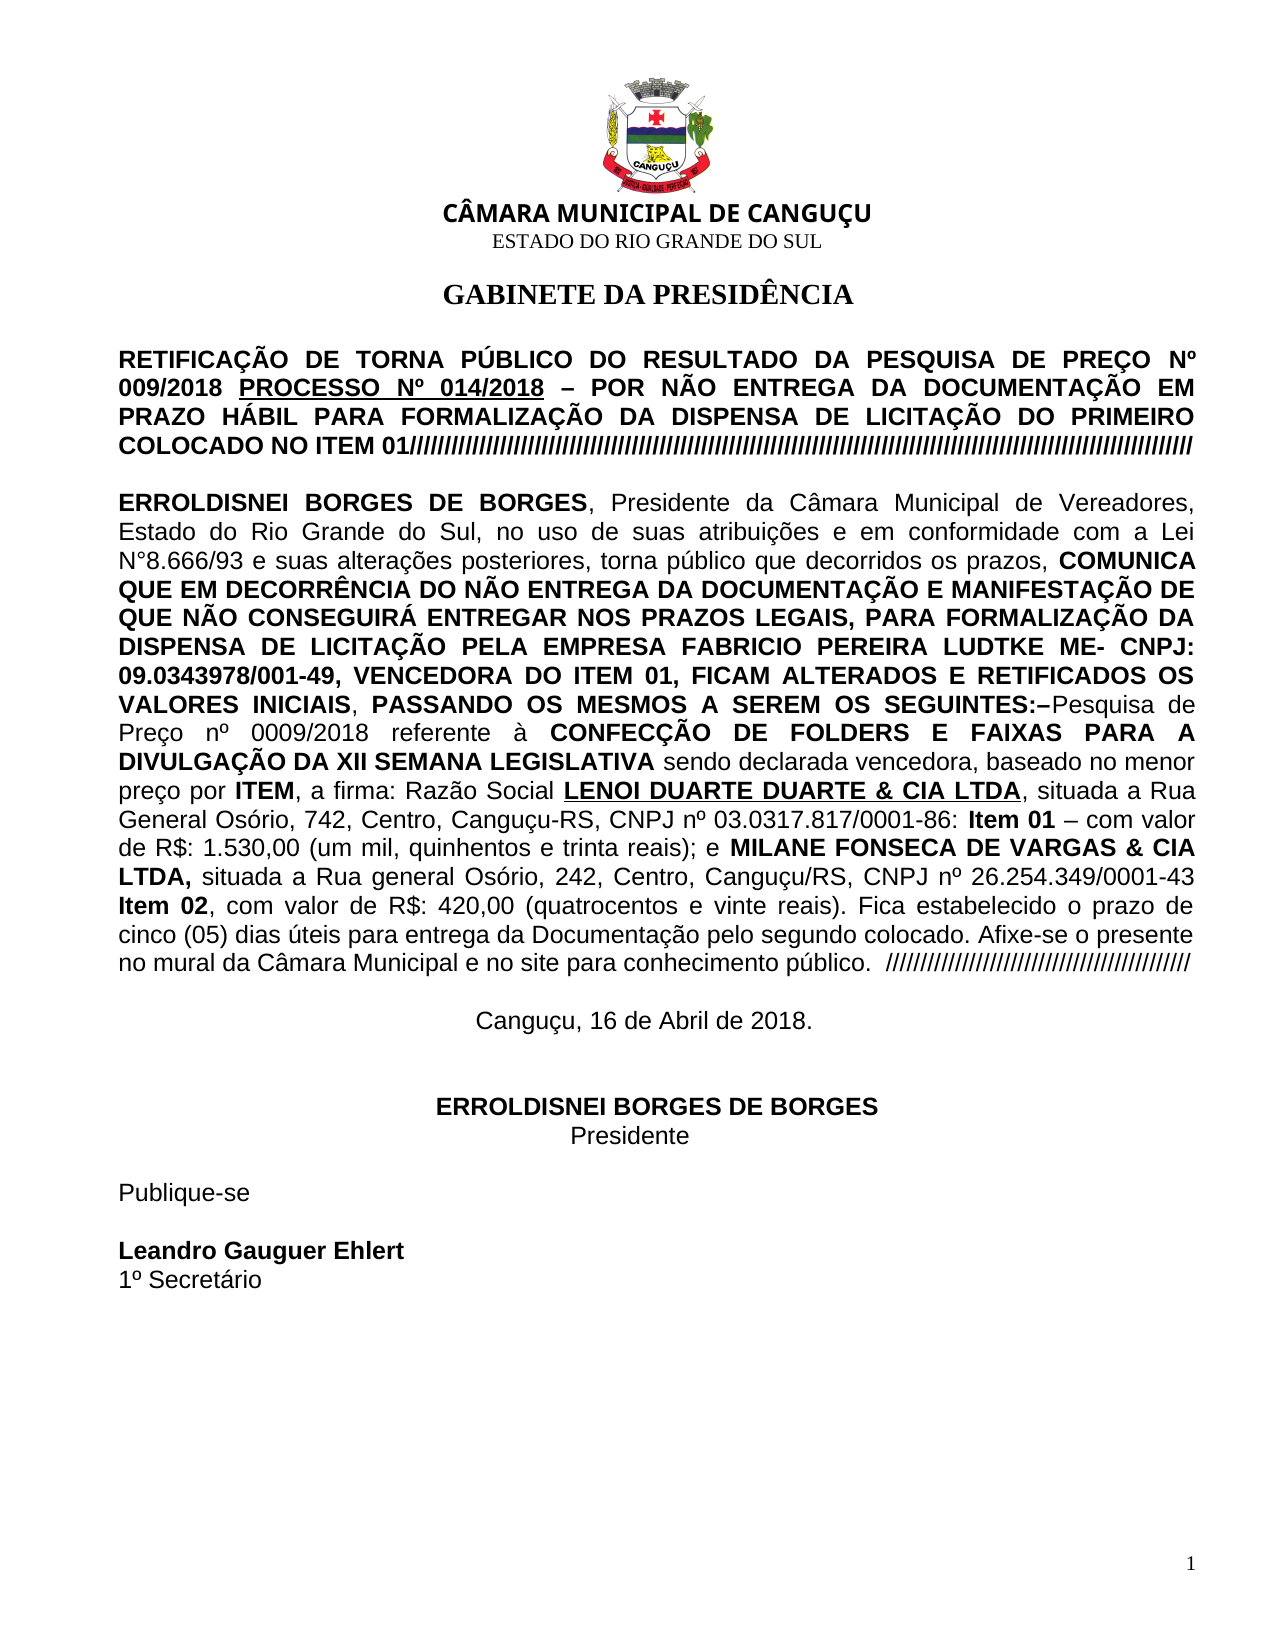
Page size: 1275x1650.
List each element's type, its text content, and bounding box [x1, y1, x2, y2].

text Canguçu, 16 de Abril de 2018. [118, 1006, 1196, 1034]
text 1º Secretário [118, 1264, 1196, 1293]
text ERROLDISNEI BORGES DE BORGES, Presidente da Câmara Municipal de Vereadores, Estado do Rio Grande do Sul, no uso de suas atribuições e em conformidade com a Lei N°8.666/93 e suas alterações posteriores, torna público que decorridos os prazos, COMUNICA QUE EM DECORRÊNCIA DO NÃO ENTREGA DA DOCUMENTAÇÃO E MANIFESTAÇÃO DE QUE NÃO CONSEGUIRÁ ENTREGAR NOS PRAZOS LEGAIS, PARA FORMALIZAÇÃO DA DISPENSA DE LICITAÇÃO PELA EMPRESA FABRICIO PEREIRA LUDTKE ME- CNPJ: 09.0343978/001-49, VENCEDORA DO ITEM 01, FICAM ALTERADOS E RETIFICADOS OS VALORES INICIAIS, PASSANDO OS MESMOS A SEREM OS SEGUINTES:–Pesquisa de Preço nº 0009/2018 referente à CONFECÇÃO DE FOLDERS E FAIXAS PARA A DIVULGAÇÃO DA XII SEMANA LEGISLATIVA sendo declarada vencedora, baseado no menor preço por ITEM, a firma: Razão Social LENOI DUARTE DUARTE & CIA LTDA, situada a Rua General Osório, 742, Centro, Canguçu-RS, CNPJ nº 03.0317.817/0001-86: Item 01 – com valor de R$: 1.530,00 (um mil, quinhentos e trinta reais); e MILANE FONSECA DE VARGAS & CIA LTDA, situada a Rua general Osório, 242, Centro, Canguçu/RS, CNPJ nº 26.254.349/0001-43 Item 02, com valor de R$: 420,00 (quatrocentos e vinte reais). Fica estabelecido o prazo de cinco (05) dias úteis para entrega da Documentação pelo segundo colocado. Afixe-se o presente no mural da Câmara Municipal e no site para conhecimento público. //////////////////////////////////////////// [118, 488, 1196, 977]
subtitle GABINETE DA PRESIDÊNCIA [118, 277, 1196, 311]
text Publique-se [118, 1178, 1196, 1207]
text ERROLDISNEI BORGES DE BORGES [118, 1092, 1196, 1121]
subtitle CÂMARA MUNICIPAL DE CANGUÇU [118, 195, 1196, 229]
text ESTADO DO RIO GRANDE DO SUL [118, 229, 1196, 253]
text Presidente [118, 1121, 1196, 1149]
text Leandro Gauguer Ehlert [118, 1236, 1196, 1264]
text RETIFICAÇÃO DE TORNA PÚBLICO DO RESULTADO DA PESQUISA DE PREÇO Nº 009/2018 PROCESSO Nº 014/2018 – POR NÃO ENTREGA DA DOCUMENTAÇÃO EM PRAZO HÁBIL PARA FORMALIZAÇÃO DA DISPENSA DE LICITAÇÃO DO PRIMEIRO COLOCADO NO ITEM 01///////////////////////////////////////////////////////////////////////////////////////////////////////////////// [118, 344, 1196, 459]
